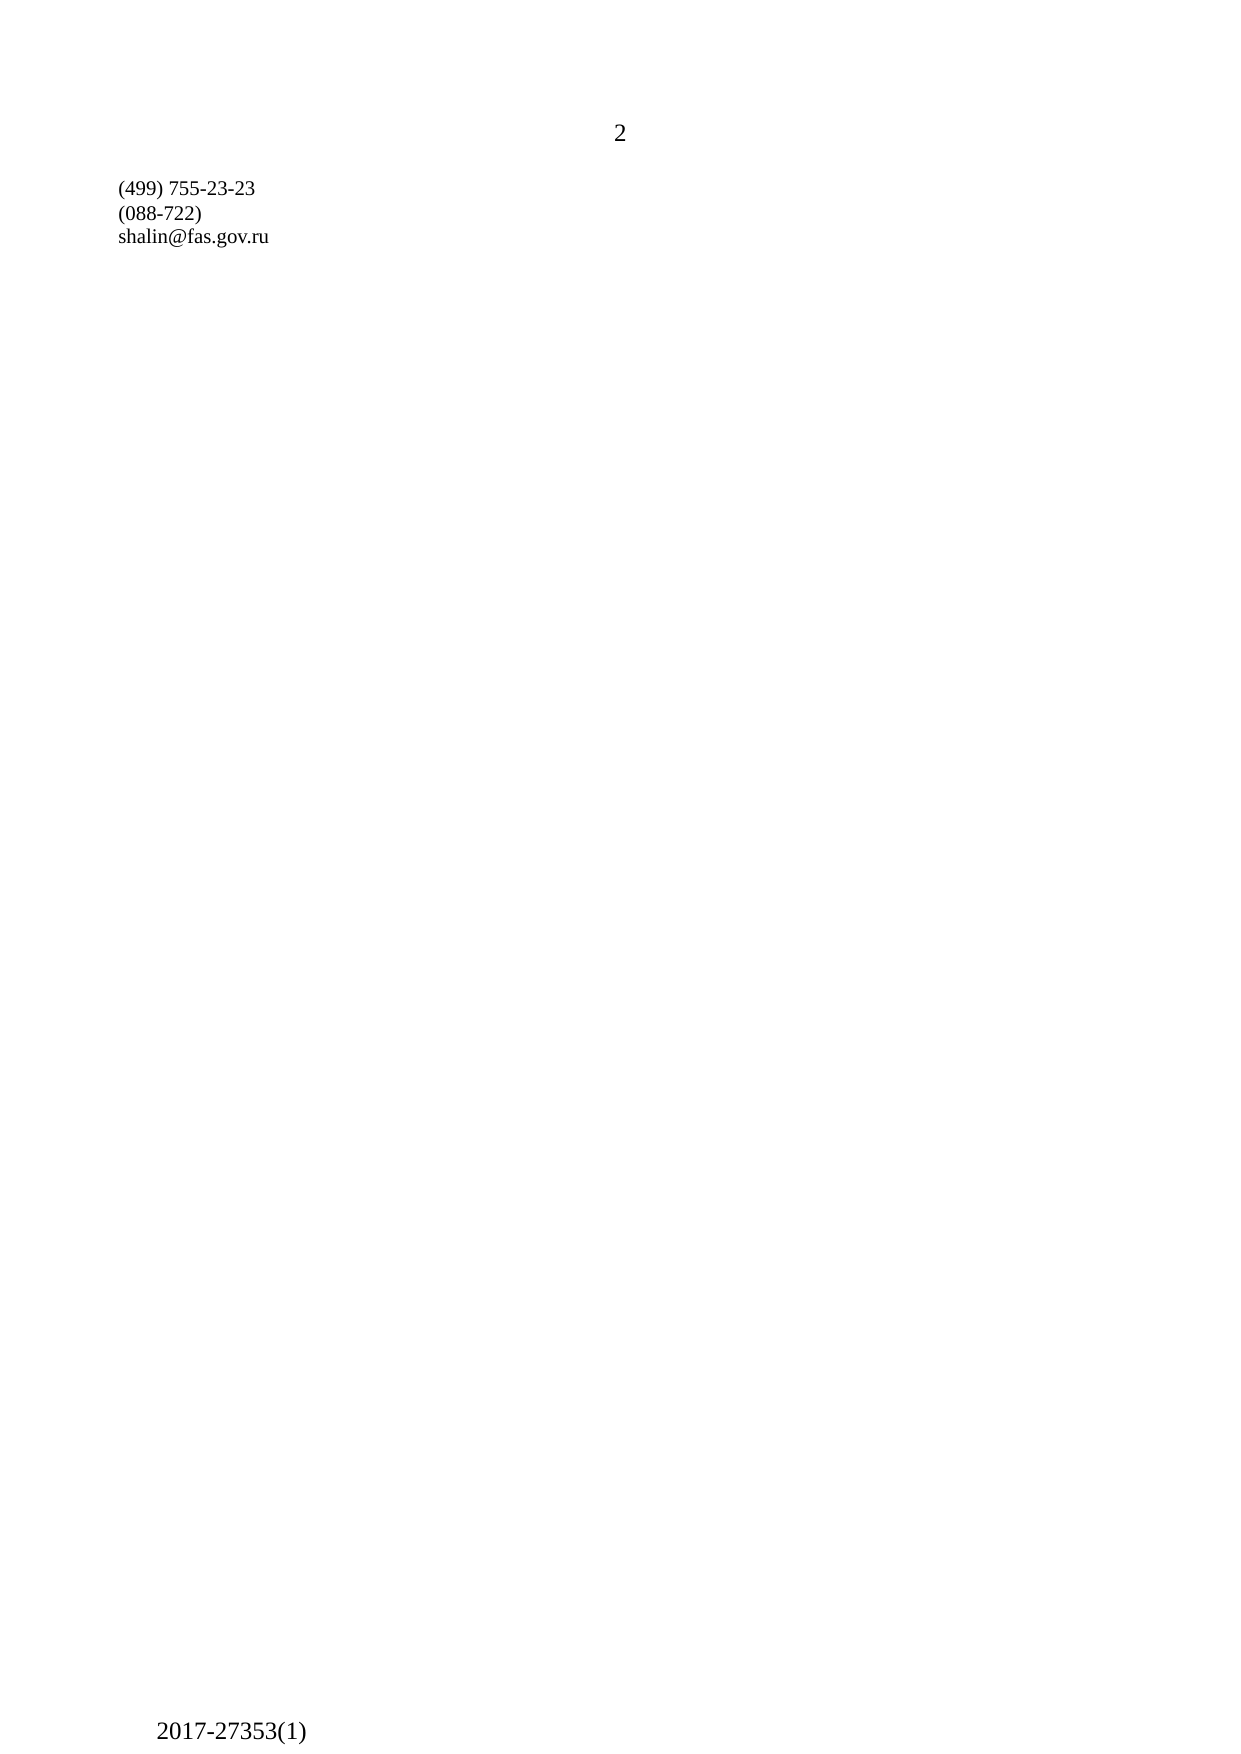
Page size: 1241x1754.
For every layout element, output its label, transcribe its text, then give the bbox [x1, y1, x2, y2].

text (088-722) [118, 200, 1122, 224]
text shalin@fas.gov.ru [118, 224, 1122, 248]
text (499) 755-23-23 [118, 176, 1122, 200]
